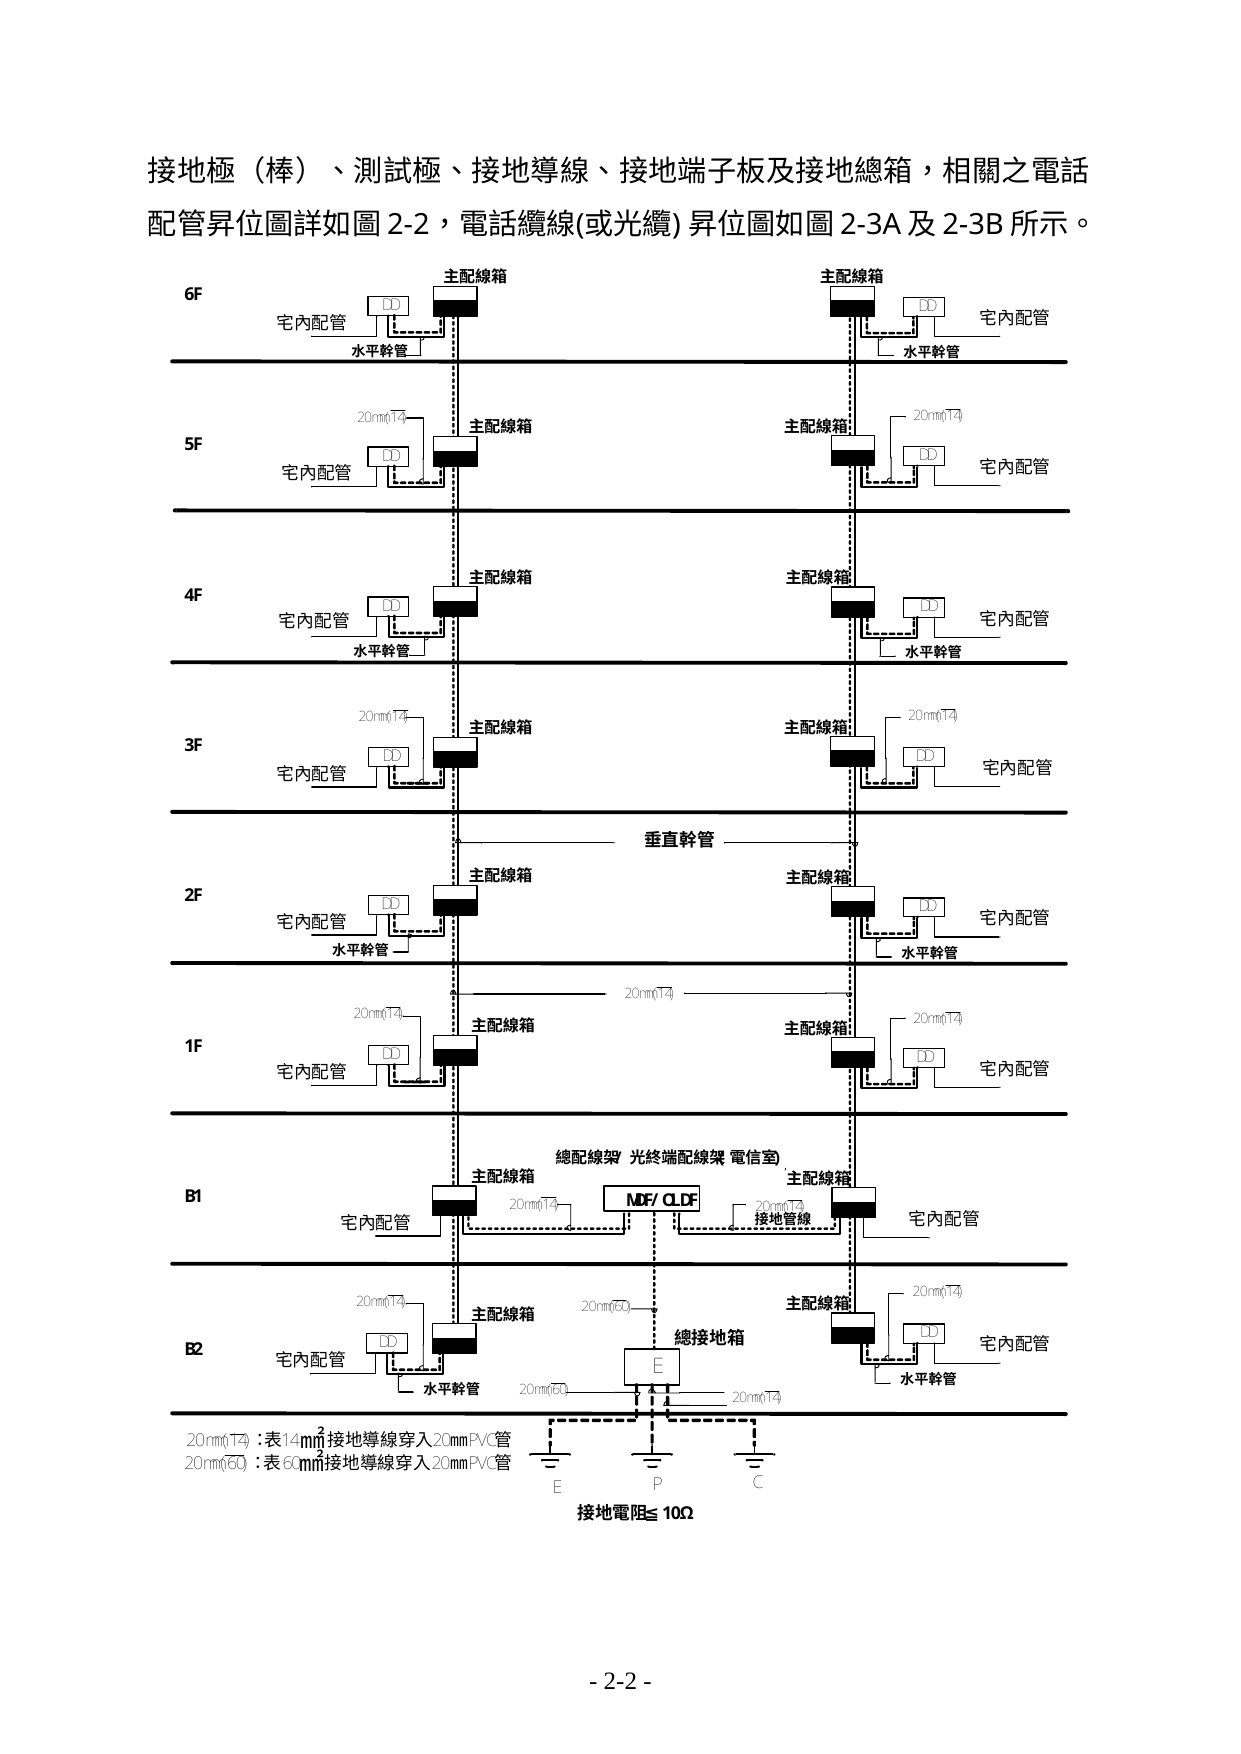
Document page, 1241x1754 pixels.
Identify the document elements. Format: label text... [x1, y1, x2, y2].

text 國內目前建築物之電信設備大都依據電信法規之規定設置，其設計及施工須以國家通訊傳播委員會(NCC)於105 年8 月1 日新修正之「建築物屋內外電信設備設置技術規範」為標準，建築物之電話系統係指由市內網路業務經營者之電信引進管進入屋內之總配線箱，再由總配線箱經由各層之主配線箱至各戶之電話插座，系統圖如2-1所示，同時電信接地應含接地極（棒）、測試極、接地導線、接地端子板及接地總箱，相關之電話配管昇位圖詳如圖2-2，電話纜線(或光纜) 昇位圖如圖2-3A及2-3B所示。 [148, 148, 1092, 243]
